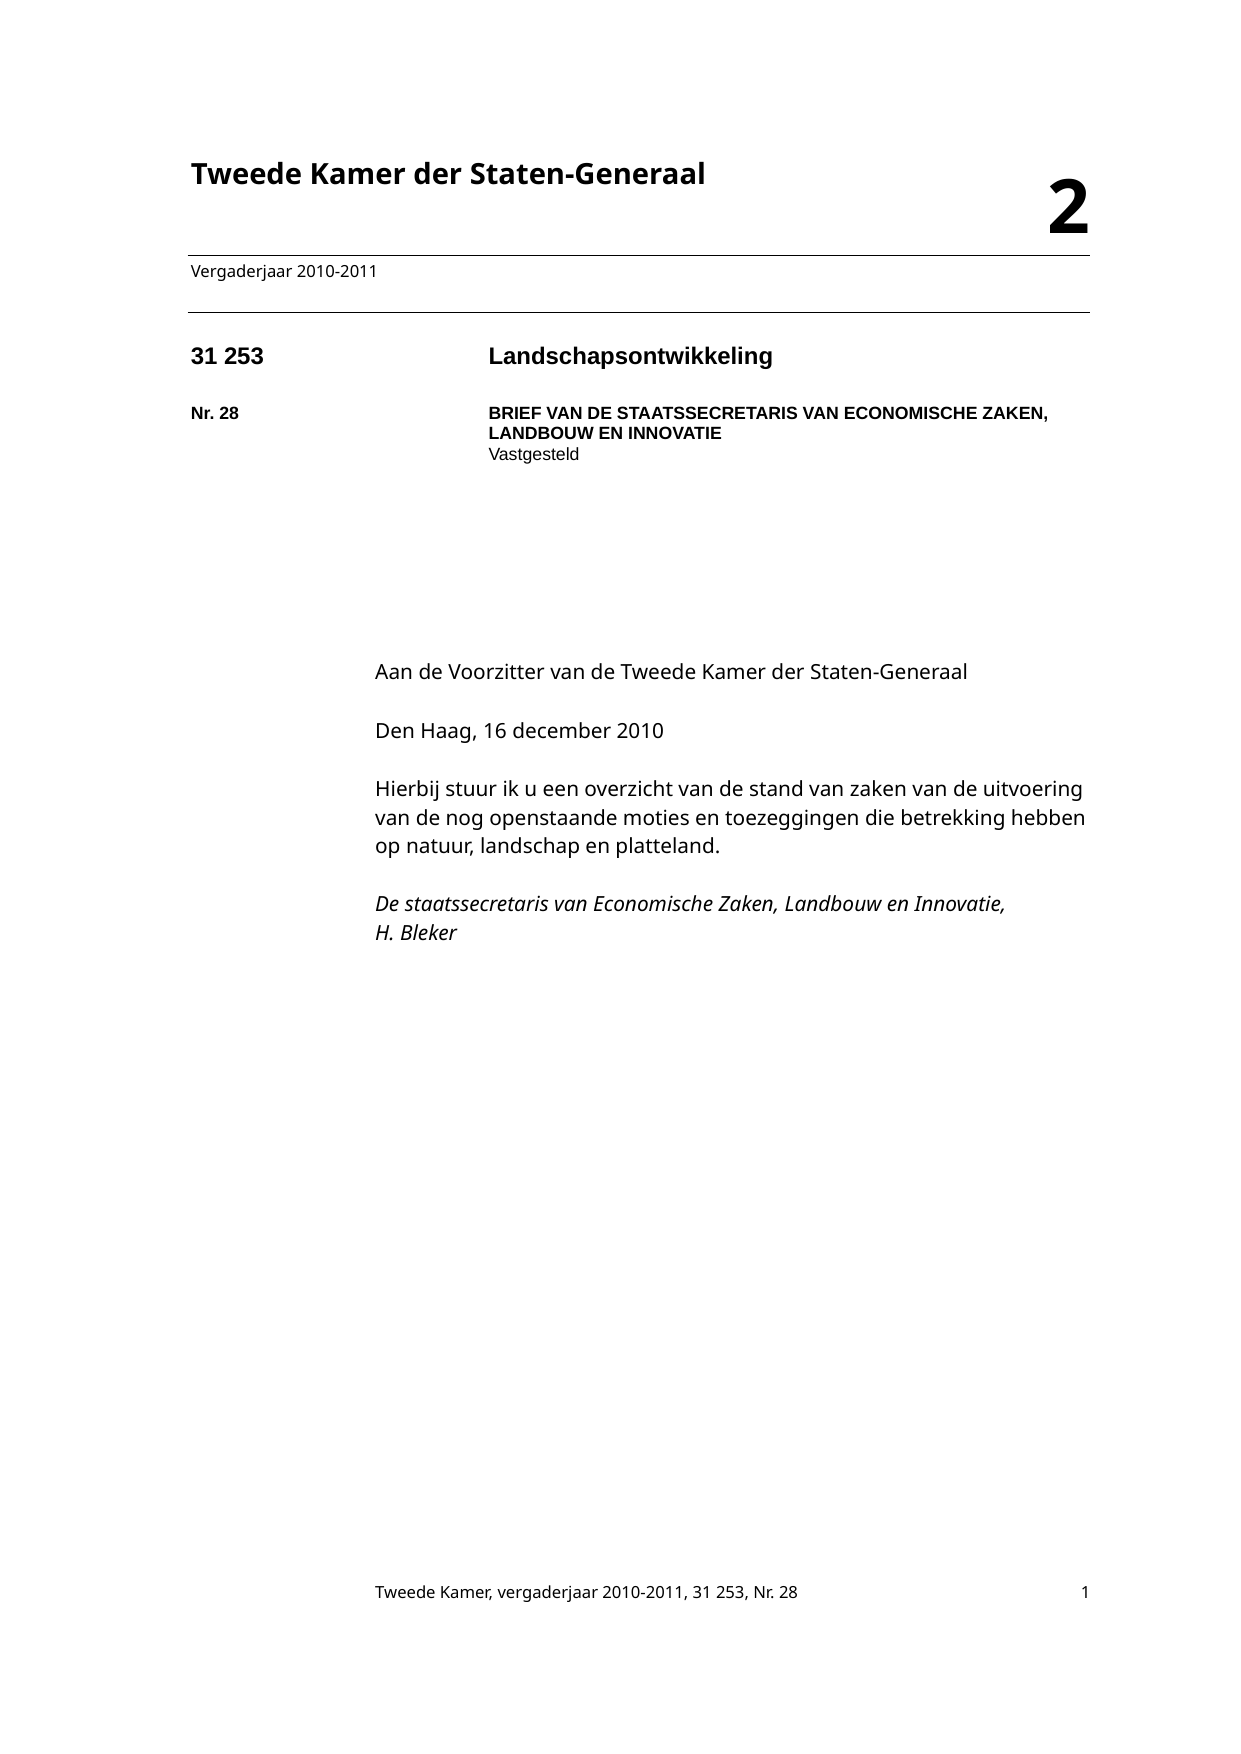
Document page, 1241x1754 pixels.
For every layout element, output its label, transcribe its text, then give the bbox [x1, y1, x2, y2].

table_cell BRIEF VAN DE STAATSSECRETARIS VAN ECONOMISCHE ZAKEN, LANDBOUW EN INNOVATIE Vastgesteld [485, 399, 1090, 539]
table_cell Nr. 28 [188, 399, 485, 539]
table_cell Landschapsontwikkeling [485, 339, 1090, 399]
text H. Bleker [375, 918, 1090, 946]
table_cell [485, 256, 1090, 312]
table_cell [188, 313, 485, 339]
text Hierbij stuur ik u een overzicht van de stand van zaken van de uitvoering van de nog openstaande moties en toezeggingen die betrekking hebben op natuur, landschap en platteland. [375, 774, 1090, 859]
table_cell Vergaderjaar 2010-2011 [188, 256, 485, 312]
table_header 2 [910, 150, 1090, 255]
table_cell [485, 313, 1090, 339]
table_cell 31 253 [188, 339, 485, 399]
text Aan de Voorzitter van de Tweede Kamer der Staten-Generaal [375, 657, 1090, 686]
text De staatssecretaris van Economische Zaken, Landbouw en Innovatie, [375, 889, 1090, 918]
text Den Haag, 16 december 2010 [375, 716, 1090, 744]
table_header Tweede Kamer der Staten-Generaal [188, 150, 909, 255]
